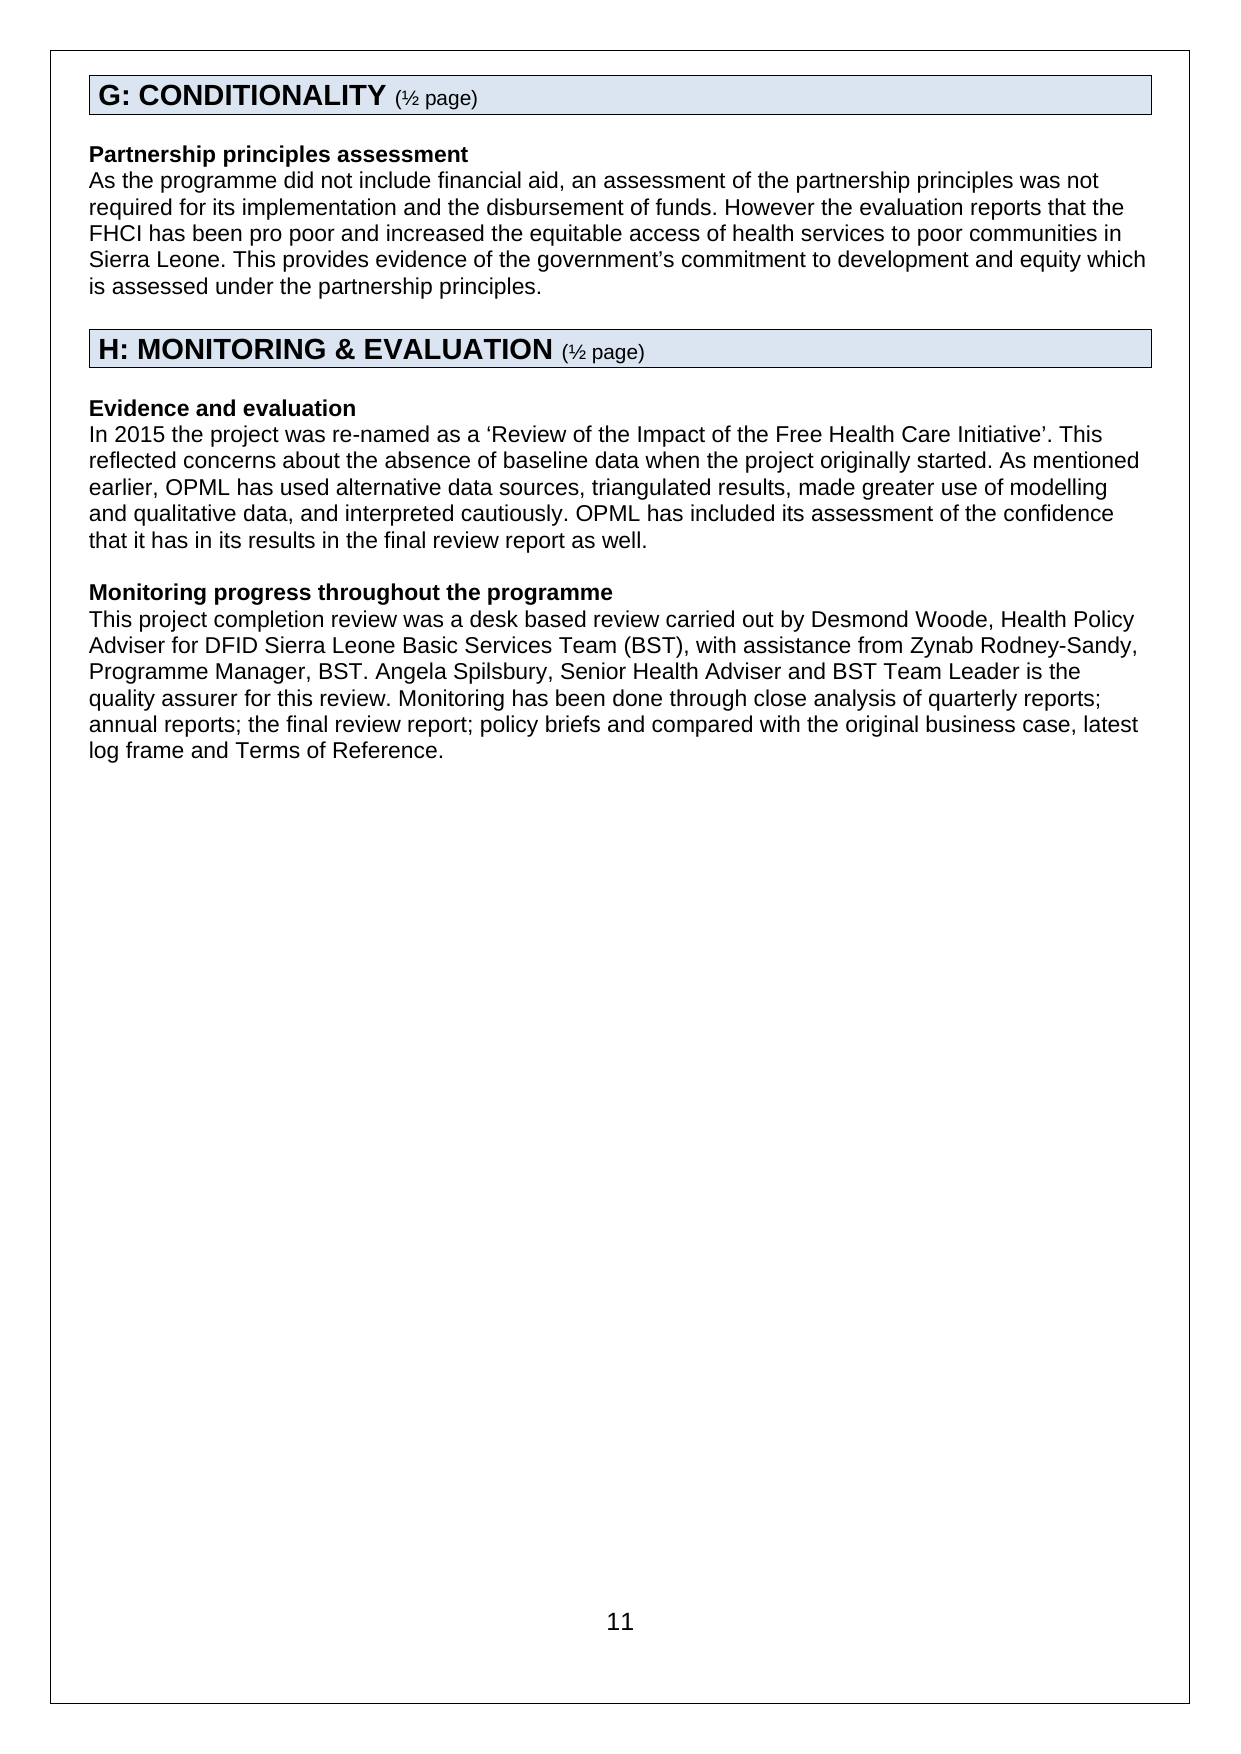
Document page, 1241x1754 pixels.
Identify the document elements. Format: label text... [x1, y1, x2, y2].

text Partnership principles assessment [89, 141, 1152, 167]
text H: MONITORING & EVALUATION (½ page) [90, 330, 1151, 367]
text As the programme did not include financial aid, an assessment of the partnership principles was not required for its implementation and the disbursement of funds. However the evaluation reports that the FHCI has been pro poor and increased the equitable access of health services to poor communities in Sierra Leone. This provides evidence of the government’s commitment to development and equity which is assessed under the partnership principles. [89, 167, 1152, 299]
text Evidence and evaluation [89, 395, 1152, 421]
text Monitoring progress throughout the programme [89, 579, 1152, 606]
text In 2015 the project was re-named as a ‘Review of the Impact of the Free Health Care Initiative’. This reflected concerns about the absence of baseline data when the project originally started. As mentioned earlier, OPML has used alternative data sources, triangulated results, made greater use of modelling and qualitative data, and interpreted cautiously. OPML has included its assessment of the confidence that it has in its results in the final review report as well. [89, 421, 1152, 553]
text G: CONDITIONALITY (½ page) [90, 76, 1151, 114]
text This project completion review was a desk based review carried out by Desmond Woode, Health Policy Adviser for DFID Sierra Leone Basic Services Team (BST), with assistance from Zynab Rodney-Sandy, Programme Manager, BST. Angela Spilsbury, Senior Health Adviser and BST Team Leader is the quality assurer for this review. Monitoring has been done through close analysis of quarterly reports; annual reports; the final review report; policy briefs and compared with the original business case, latest log frame and Terms of Reference. [89, 606, 1152, 764]
